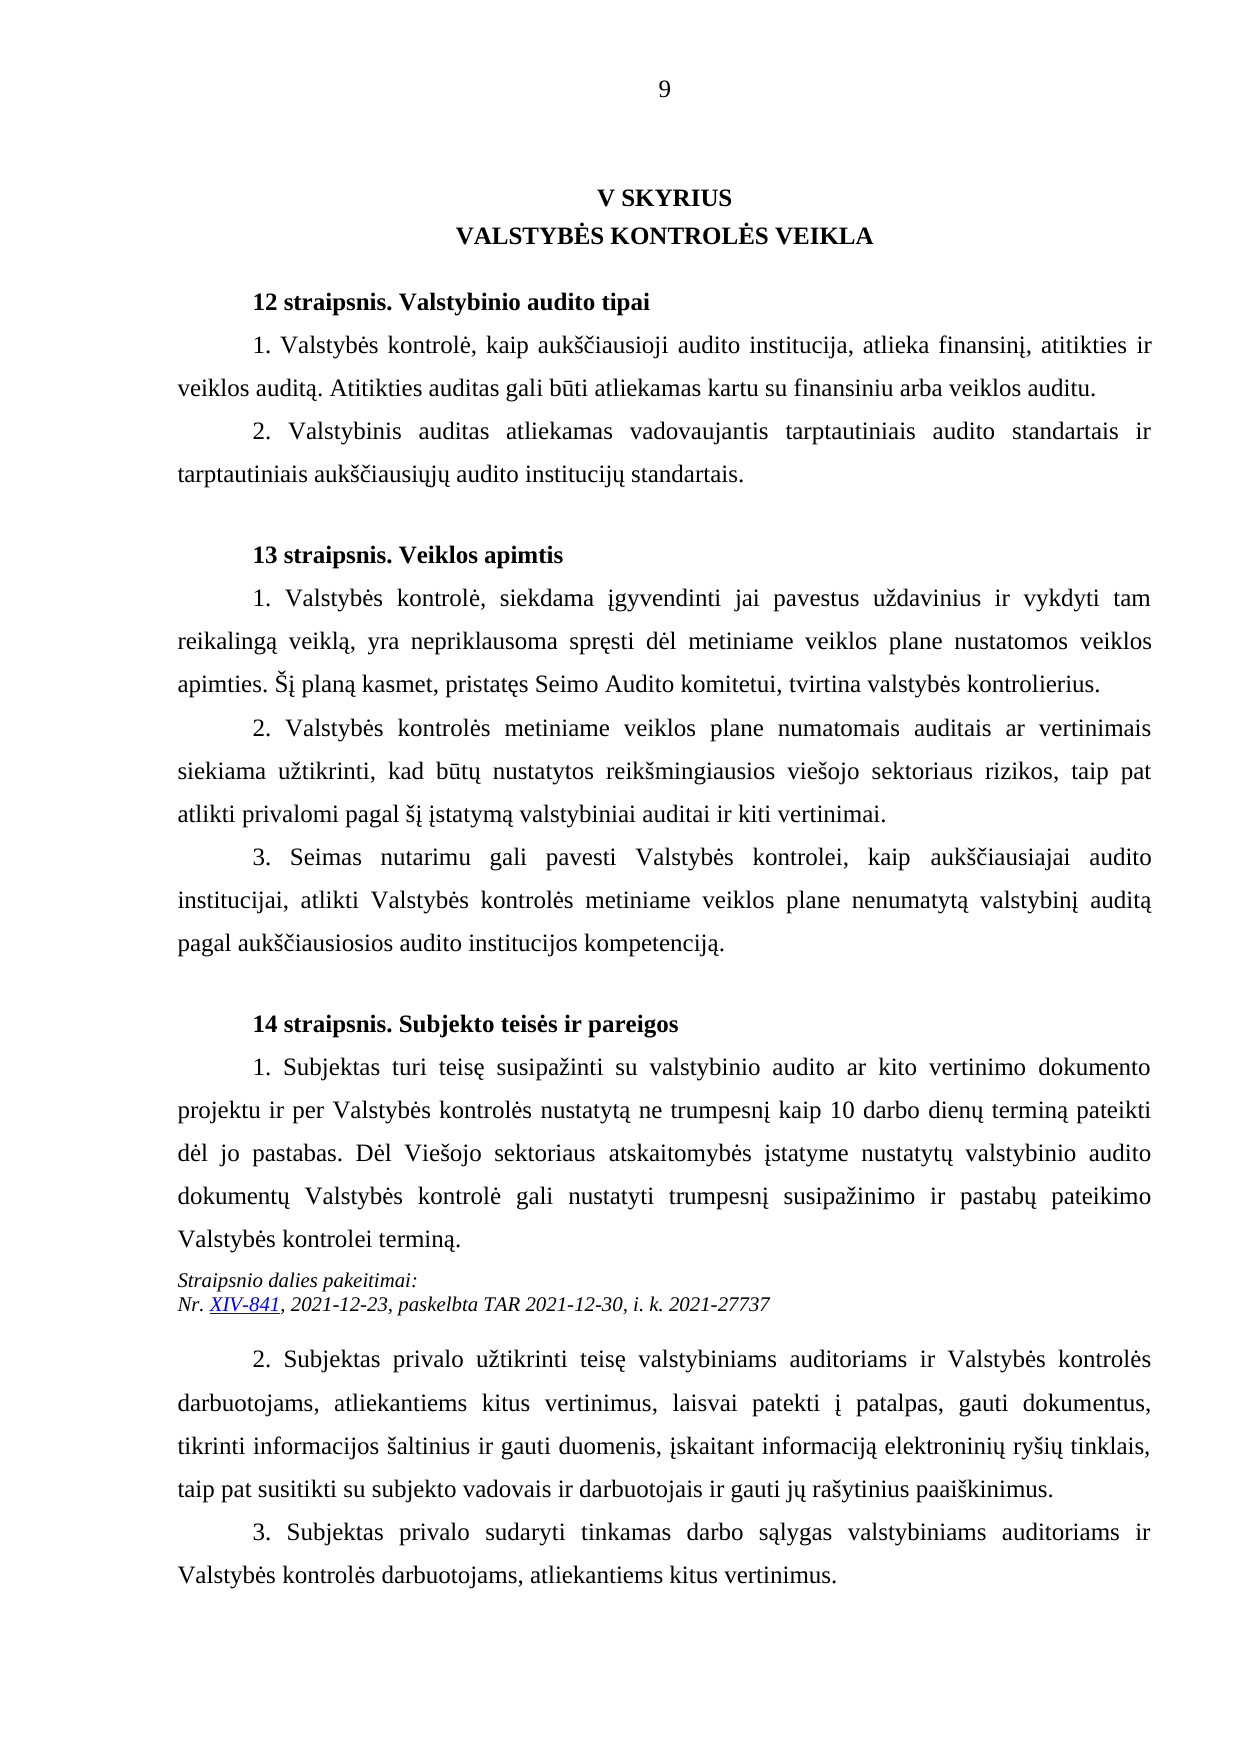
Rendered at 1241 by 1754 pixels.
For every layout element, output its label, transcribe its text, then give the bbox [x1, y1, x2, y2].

text 13 straipsnis. Veiklos apimtis [177, 540, 1152, 569]
text 2. Subjektas privalo užtikrinti teisę valstybiniams auditoriams ir Valstybės kontrolės darbuotojams, atliekantiems kitus vertinimus, laisvai patekti į patalpas, gauti dokumentus, tikrinti informacijos šaltinius ir gauti duomenis, įskaitant informaciją elektroninių ryšių tinklais, taip pat susitikti su subjekto vadovais ir darbuotojais ir gauti jų rašytinius paaiškinimus. [177, 1344, 1152, 1503]
text 12 straipsnis. Valstybinio audito tipai [177, 287, 1152, 316]
text 2. Valstybės kontrolės metiniame veiklos plane numatomais auditais ar vertinimais siekiama užtikrinti, kad būtų nustatytos reikšmingiausios viešojo sektoriaus rizikos, taip pat atlikti privalomi pagal šį įstatymą valstybiniai auditai ir kiti vertinimai. [177, 713, 1152, 828]
text VALSTYBĖS KONTROLĖS VEIKLA [177, 212, 1152, 249]
text 1. Valstybės kontrolė, kaip aukščiausioji audito institucija, atlieka finansinį, atitikties ir veiklos auditą. Atitikties auditas gali būti atliekamas kartu su finansiniu arba veiklos auditu. [177, 330, 1152, 402]
text 1. Subjektas turi teisę susipažinti su valstybinio audito ar kito vertinimo dokumento projektu ir per Valstybės kontrolės nustatytą ne trumpesnį kaip 10 darbo dienų terminą pateikti dėl jo pastabas. Dėl Viešojo sektoriaus atskaitomybės įstatyme nustatytų valstybinio audito dokumentų Valstybės kontrolė gali nustatyti trumpesnį susipažinimo ir pastabų pateikimo Valstybės kontrolei terminą. [177, 1052, 1152, 1253]
text 3. Seimas nutarimu gali pavesti Valstybės kontrolei, kaip aukščiausiajai audito institucijai, atlikti Valstybės kontrolės metiniame veiklos plane nenumatytą valstybinį auditą pagal aukščiausiosios audito institucijos kompetenciją. [177, 842, 1152, 957]
text Straipsnio dalies pakeitimai: [177, 1268, 1152, 1292]
text Nr. XIV-841, 2021-12-23, paskelbta TAR 2021-12-30, i. k. 2021-27737 [177, 1292, 1152, 1316]
text 1. Valstybės kontrolė, siekdama įgyvendinti jai pavestus uždavinius ir vykdyti tam reikalingą veiklą, yra nepriklausoma spręsti dėl metiniame veiklos plane nustatomos veiklos apimties. Šį planą kasmet, pristatęs Seimo Audito komitetui, tvirtina valstybės kontrolierius. [177, 583, 1152, 698]
text 3. Subjektas privalo sudaryti tinkamas darbo sąlygas valstybiniams auditoriams ir Valstybės kontrolės darbuotojams, atliekantiems kitus vertinimus. [177, 1517, 1152, 1589]
text 2. Valstybinis auditas atliekamas vadovaujantis tarptautiniais audito standartais ir tarptautiniais aukščiausiųjų audito institucijų standartais. [177, 416, 1152, 488]
text V SKYRIUS [177, 174, 1152, 212]
text 14 straipsnis. Subjekto teisės ir pareigos [177, 1009, 1152, 1038]
